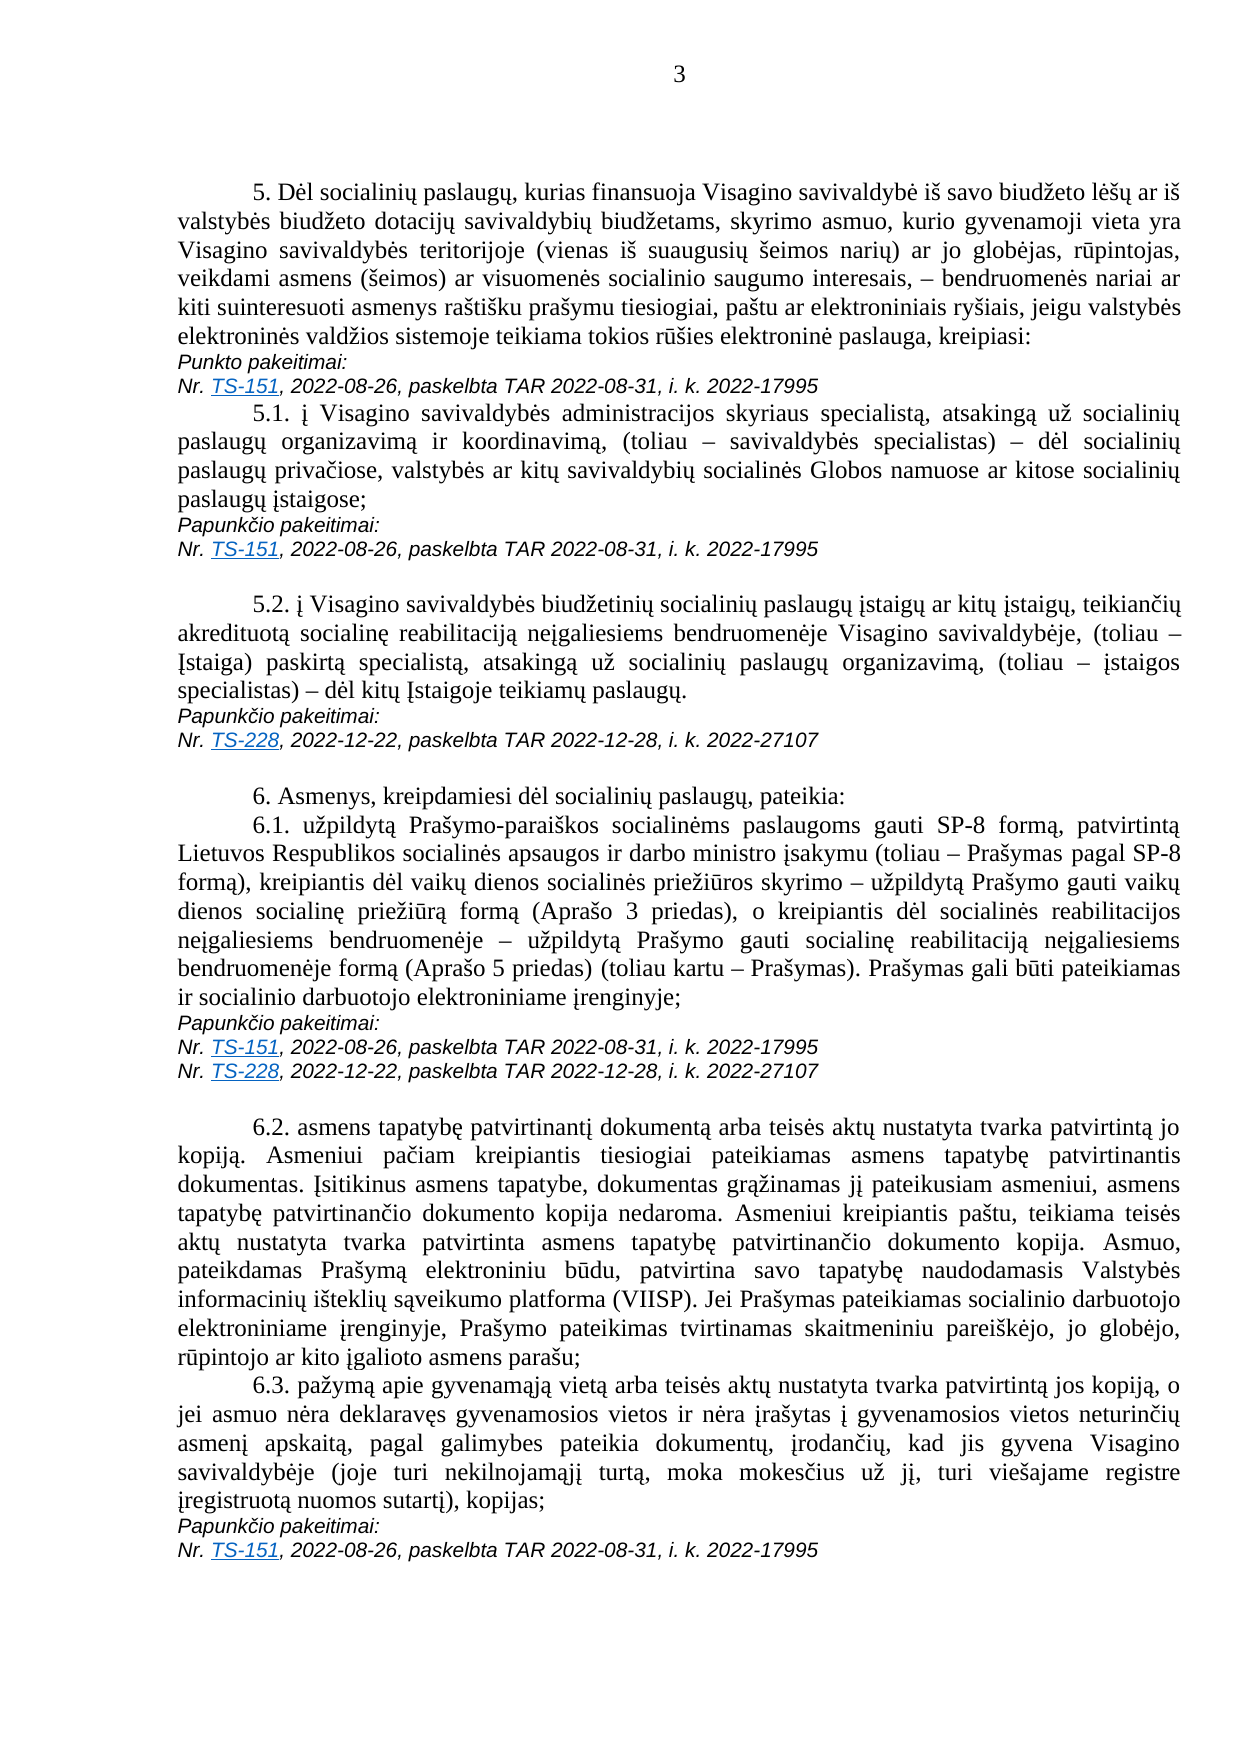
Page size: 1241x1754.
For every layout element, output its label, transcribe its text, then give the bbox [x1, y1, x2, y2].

text Nr. TS-151, 2022-08-26, paskelbta TAR 2022-08-31, i. k. 2022-17995 [177, 374, 1181, 398]
text 6. Asmenys, kreipdamiesi dėl socialinių paslaugų, pateikia: [177, 781, 1181, 810]
text Papunkčio pakeitimai: [177, 513, 1181, 537]
text Nr. TS-228, 2022-12-22, paskelbta TAR 2022-12-28, i. k. 2022-27107 [177, 1059, 1181, 1083]
text Nr. TS-151, 2022-08-26, paskelbta TAR 2022-08-31, i. k. 2022-17995 [177, 1538, 1181, 1562]
text 5.1. į Visagino savivaldybės administracijos skyriaus specialistą, atsakingą už socialinių paslaugų organizavimą ir koordinavimą, (toliau – savivaldybės specialistas) – dėl socialinių paslaugų privačiose, valstybės ar kitų savivaldybių socialinės Globos namuose ar kitose socialinių paslaugų įstaigose; [177, 398, 1181, 513]
text Papunkčio pakeitimai: [177, 1011, 1181, 1035]
text 6.3. pažymą apie gyvenamąją vietą arba teisės aktų nustatyta tvarka patvirtintą jos kopiją, o jei asmuo nėra deklaravęs gyvenamosios vietos ir nėra įrašytas į gyvenamosios vietos neturinčių asmenį apskaitą, pagal galimybes pateikia dokumentų, įrodančių, kad jis gyvena Visagino savivaldybėje (joje turi nekilnojamąjį turtą, moka mokesčius už jį, turi viešajame registre įregistruotą nuomos sutartį), kopijas; [177, 1370, 1181, 1514]
text Punkto pakeitimai: [177, 350, 1181, 374]
text 6.1. užpildytą Prašymo-paraiškos socialinėms paslaugoms gauti SP-8 formą, patvirtintą Lietuvos Respublikos socialinės apsaugos ir darbo ministro įsakymu (toliau – Prašymas pagal SP-8 formą), kreipiantis dėl vaikų dienos socialinės priežiūros skyrimo – užpildytą Prašymo gauti vaikų dienos socialinę priežiūrą formą (Aprašo 3 priedas), o kreipiantis dėl socialinės reabilitacijos neįgaliesiems bendruomenėje – užpildytą Prašymo gauti socialinę reabilitaciją neįgaliesiems bendruomenėje formą (Aprašo 5 priedas) (toliau kartu – Prašymas). Prašymas gali būti pateikiamas ir socialinio darbuotojo elektroniniame įrenginyje; [177, 810, 1181, 1011]
text Nr. TS-151, 2022-08-26, paskelbta TAR 2022-08-31, i. k. 2022-17995 [177, 537, 1181, 561]
text 5. Dėl socialinių paslaugų, kurias finansuoja Visagino savivaldybė iš savo biudžeto lėšų ar iš valstybės biudžeto dotacijų savivaldybių biudžetams, skyrimo asmuo, kurio gyvenamoji vieta yra Visagino savivaldybės teritorijoje (vienas iš suaugusių šeimos narių) ar jo globėjas, rūpintojas, veikdami asmens (šeimos) ar visuomenės socialinio saugumo interesais, – bendruomenės nariai ar kiti suinteresuoti asmenys raštišku prašymu tiesiogiai, paštu ar elektroniniais ryšiais, jeigu valstybės elektroninės valdžios sistemoje teikiama tokios rūšies elektroninė paslauga, kreipiasi: [177, 177, 1181, 350]
text Nr. TS-228, 2022-12-22, paskelbta TAR 2022-12-28, i. k. 2022-27107 [177, 728, 1181, 752]
text 6.2. asmens tapatybę patvirtinantį dokumentą arba teisės aktų nustatyta tvarka patvirtintą jo kopiją. Asmeniui pačiam kreipiantis tiesiogiai pateikiamas asmens tapatybę patvirtinantis dokumentas. Įsitikinus asmens tapatybe, dokumentas grąžinamas jį pateikusiam asmeniui, asmens tapatybę patvirtinančio dokumento kopija nedaroma. Asmeniui kreipiantis paštu, teikiama teisės aktų nustatyta tvarka patvirtinta asmens tapatybę patvirtinančio dokumento kopija. Asmuo, pateikdamas Prašymą elektroniniu būdu, patvirtina savo tapatybę naudodamasis Valstybės informacinių išteklių sąveikumo platforma (VIISP). Jei Prašymas pateikiamas socialinio darbuotojo elektroniniame įrenginyje, Prašymo pateikimas tvirtinamas skaitmeniniu pareiškėjo, jo globėjo, rūpintojo ar kito įgalioto asmens parašu; [177, 1112, 1181, 1370]
text Papunkčio pakeitimai: [177, 704, 1181, 728]
text 5.2. į Visagino savivaldybės biudžetinių socialinių paslaugų įstaigų ar kitų įstaigų, teikiančių akredituotą socialinę reabilitaciją neįgaliesiems bendruomenėje Visagino savivaldybėje, (toliau – Įstaiga) paskirtą specialistą, atsakingą už socialinių paslaugų organizavimą, (toliau – įstaigos specialistas) – dėl kitų Įstaigoje teikiamų paslaugų. [177, 589, 1181, 704]
text Papunkčio pakeitimai: [177, 1514, 1181, 1538]
text Nr. TS-151, 2022-08-26, paskelbta TAR 2022-08-31, i. k. 2022-17995 [177, 1035, 1181, 1059]
